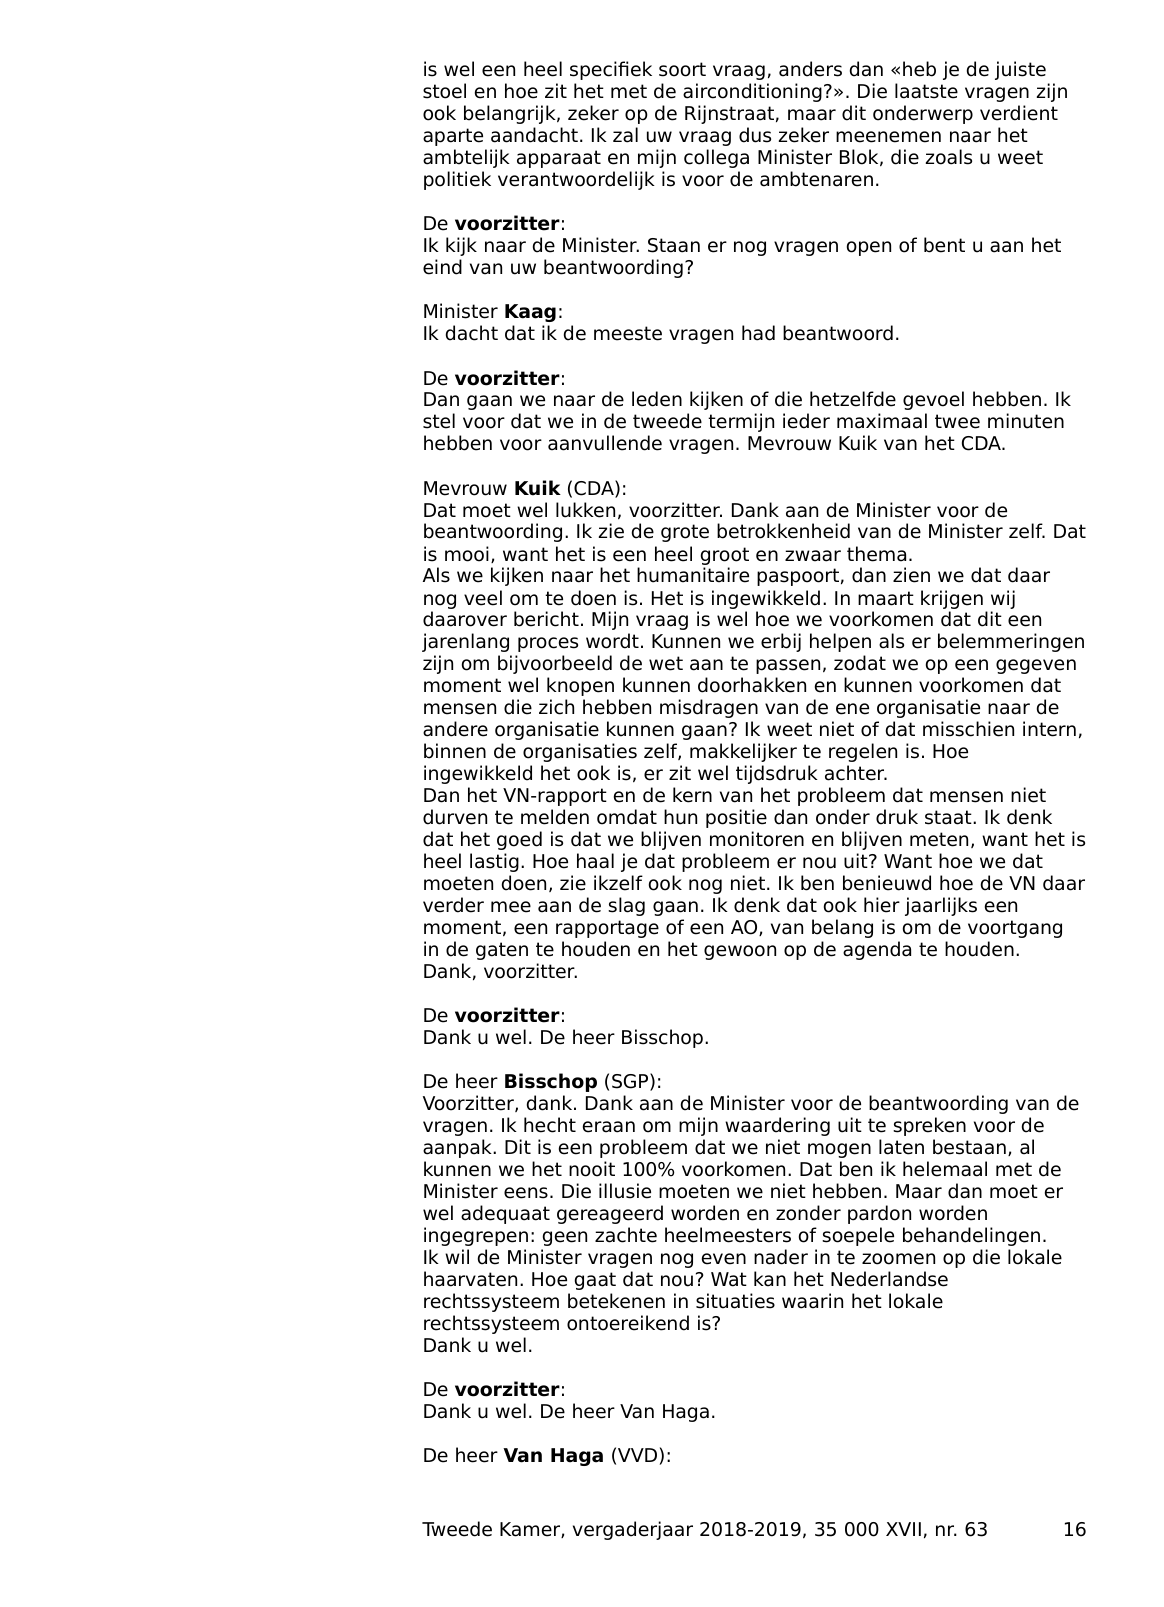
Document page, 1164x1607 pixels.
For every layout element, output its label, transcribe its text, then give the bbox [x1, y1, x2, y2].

text Minister Kaag: [422, 301, 1087, 323]
text Dank, voorzitter. [422, 961, 1087, 983]
text Ik wil de Minister vragen nog even nader in te zoomen op die lokale haarvaten. Hoe gaat dat nou? Wat kan het Nederlandse rechtssysteem betekenen in situaties waarin het lokale rechtssysteem ontoereikend is? [422, 1247, 1087, 1335]
text De voorzitter: [422, 1005, 1087, 1027]
text Dan gaan we naar de leden kijken of die hetzelfde gevoel hebben. Ik stel voor dat we in de tweede termijn ieder maximaal twee minuten hebben voor aanvullende vragen. Mevrouw Kuik van het CDA. [422, 389, 1087, 455]
text De voorzitter: [422, 213, 1087, 235]
text Dank u wel. De heer Van Haga. [422, 1401, 1087, 1423]
text Dan het VN-rapport en de kern van het probleem dat mensen niet durven te melden omdat hun positie dan onder druk staat. Ik denk dat het goed is dat we blijven monitoren en blijven meten, want het is heel lastig. Hoe haal je dat probleem er nou uit? Want hoe we dat moeten doen, zie ikzelf ook nog niet. Ik ben benieuwd hoe de VN daar verder mee aan de slag gaan. Ik denk dat ook hier jaarlijks een moment, een rapportage of een AO, van belang is om de voortgang in de gaten te houden en het gewoon op de agenda te houden. [422, 785, 1087, 961]
text De voorzitter: [422, 367, 1087, 389]
text Voorzitter, dank. Dank aan de Minister voor de beantwoording van de vragen. Ik hecht eraan om mijn waardering uit te spreken voor de aanpak. Dit is een probleem dat we niet mogen laten bestaan, al kunnen we het nooit 100% voorkomen. Dat ben ik helemaal met de Minister eens. Die illusie moeten we niet hebben. Maar dan moet er wel adequaat gereageerd worden en zonder pardon worden ingegrepen: geen zachte heelmeesters of soepele behandelingen. [422, 1093, 1087, 1247]
text De voorzitter: [422, 1379, 1087, 1401]
text Dank u wel. [422, 1335, 1087, 1357]
text Dank u wel. De heer Bisschop. [422, 1027, 1087, 1049]
text Ik kijk naar de Minister. Staan er nog vragen open of bent u aan het eind van uw beantwoording? [422, 235, 1087, 279]
text Ik dacht dat ik de meeste vragen had beantwoord. [422, 323, 1087, 345]
text Dat moet wel lukken, voorzitter. Dank aan de Minister voor de beantwoording. Ik zie de grote betrokkenheid van de Minister zelf. Dat is mooi, want het is een heel groot en zwaar thema. [422, 499, 1087, 565]
text De heer Van Haga (VVD): [422, 1445, 1087, 1467]
text is wel een heel specifiek soort vraag, anders dan «heb je de juiste stoel en hoe zit het met de airconditioning?». Die laatste vragen zijn ook belangrijk, zeker op de Rijnstraat, maar dit onderwerp verdient aparte aandacht. Ik zal uw vraag dus zeker meenemen naar het ambtelijk apparaat en mijn collega Minister Blok, die zoals u weet politiek verantwoordelijk is voor de ambtenaren. [422, 59, 1087, 191]
text Als we kijken naar het humanitaire paspoort, dan zien we dat daar nog veel om te doen is. Het is ingewikkeld. In maart krijgen wij daarover bericht. Mijn vraag is wel hoe we voorkomen dat dit een jarenlang proces wordt. Kunnen we erbij helpen als er belemmeringen zijn om bijvoorbeeld de wet aan te passen, zodat we op een gegeven moment wel knopen kunnen doorhakken en kunnen voorkomen dat mensen die zich hebben misdragen van de ene organisatie naar de andere organisatie kunnen gaan? Ik weet niet of dat misschien intern, binnen de organisaties zelf, makkelijker te regelen is. Hoe ingewikkeld het ook is, er zit wel tijdsdruk achter. [422, 565, 1087, 785]
text De heer Bisschop (SGP): [422, 1071, 1087, 1093]
text Mevrouw Kuik (CDA): [422, 477, 1087, 499]
